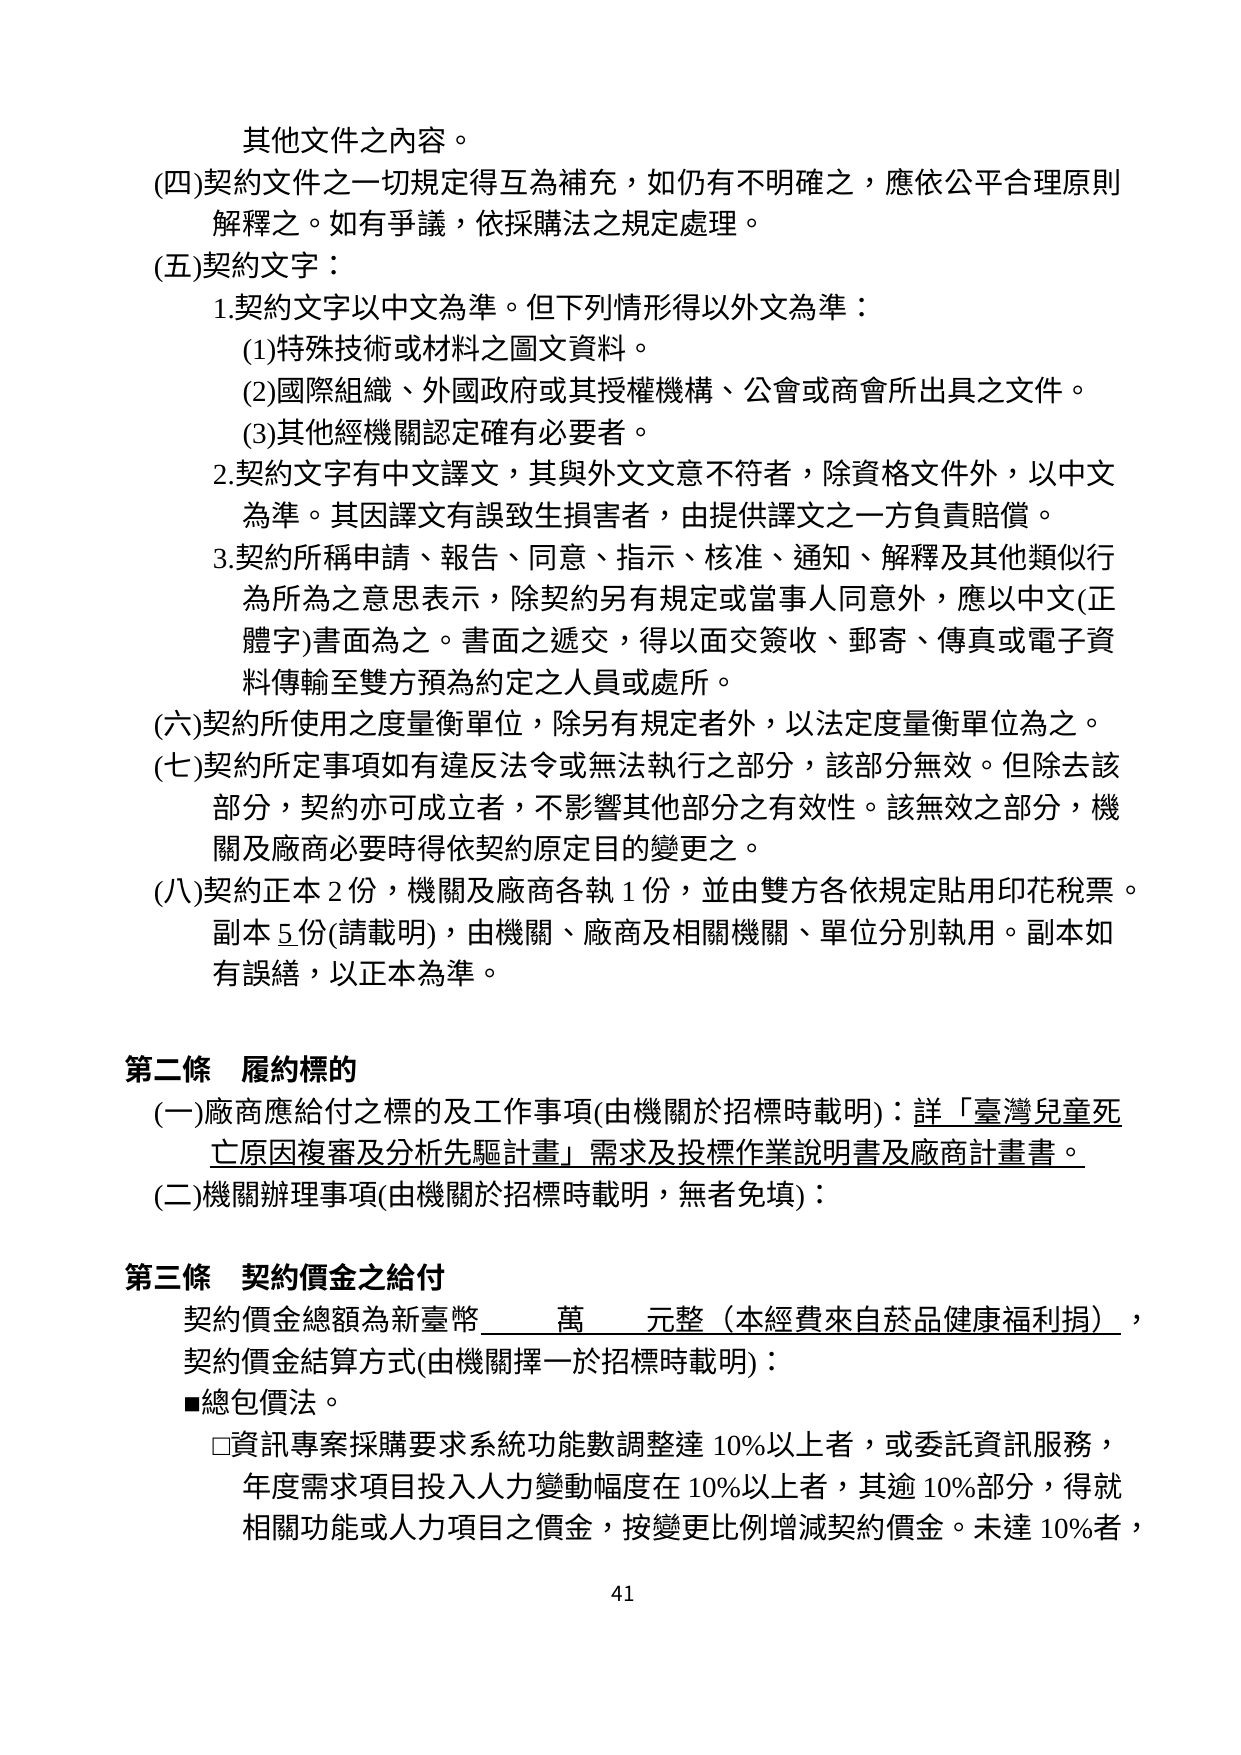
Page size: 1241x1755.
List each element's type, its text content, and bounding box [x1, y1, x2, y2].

text 第三條 契約價金之給付 [124, 1256, 1122, 1297]
text (3)其他經機關認定確有必要者。 [242, 410, 1122, 451]
text (六)契約所使用之度量衡單位，除另有規定者外，以法定度量衡單位為之。 [154, 701, 1122, 743]
text ■總包價法。 [183, 1381, 1122, 1422]
text (八)契約正本2份，機關及廠商各執1份，並由雙方各依規定貼用印花稅票。副本5份(請載明)，由機關、廠商及相關機關、單位分別執用。副本如有誤繕，以正本為準。 [154, 868, 1116, 993]
text (二)機關辦理事項(由機關於招標時載明，無者免填)： [154, 1172, 1122, 1214]
text 2.契約文字有中文譯文，其與外文文意不符者，除資格文件外，以中文為準。其因譯文有誤致生損害者，由提供譯文之一方負責賠償。 [213, 451, 1116, 535]
text (一)廠商應給付之標的及工作事項(由機關於招標時載明)：詳「臺灣兒童死亡原因複審及分析先驅計畫」需求及投標作業說明書及廠商計畫書。 [154, 1089, 1122, 1172]
text 其他文件之內容。 [213, 118, 1116, 160]
text 契約價金總額為新臺幣 萬 元整（本經費來自菸品健康福利捐），契約價金結算方式(由機關擇一於招標時載明)： [183, 1297, 1122, 1381]
text 3.契約所稱申請、報告、同意、指示、核准、通知、解釋及其他類似行為所為之意思表示，除契約另有規定或當事人同意外，應以中文(正體字)書面為之。書面之遞交，得以面交簽收、郵寄、傳真或電子資料傳輸至雙方預為約定之人員或處所。 [213, 535, 1116, 701]
text (2)國際組織、外國政府或其授權機構、公會或商會所出具之文件。 [242, 368, 1122, 410]
text (1)特殊技術或材料之圖文資料。 [242, 326, 1122, 368]
text 第二條 履約標的 [124, 1047, 1122, 1089]
text (五)契約文字： [154, 243, 1122, 285]
text 1.契約文字以中文為準。但下列情形得以外文為準： [213, 285, 1116, 326]
text (七)契約所定事項如有違反法令或無法執行之部分，該部分無效。但除去該部分，契約亦可成立者，不影響其他部分之有效性。該無效之部分，機關及廠商必要時得依契約原定目的變更之。 [154, 743, 1122, 868]
text (四)契約文件之一切規定得互為補充，如仍有不明確之，應依公平合理原則解釋之。如有爭議，依採購法之規定處理。 [154, 160, 1122, 243]
text □資訊專案採購要求系統功能數調整達10%以上者，或委託資訊服務，年度需求項目投入人力變動幅度在10%以上者，其逾10%部分，得就相關功能或人力項目之價金，按變更比例增減契約價金。未達10%者，契約價金得不予增減。 [212, 1422, 1122, 1547]
